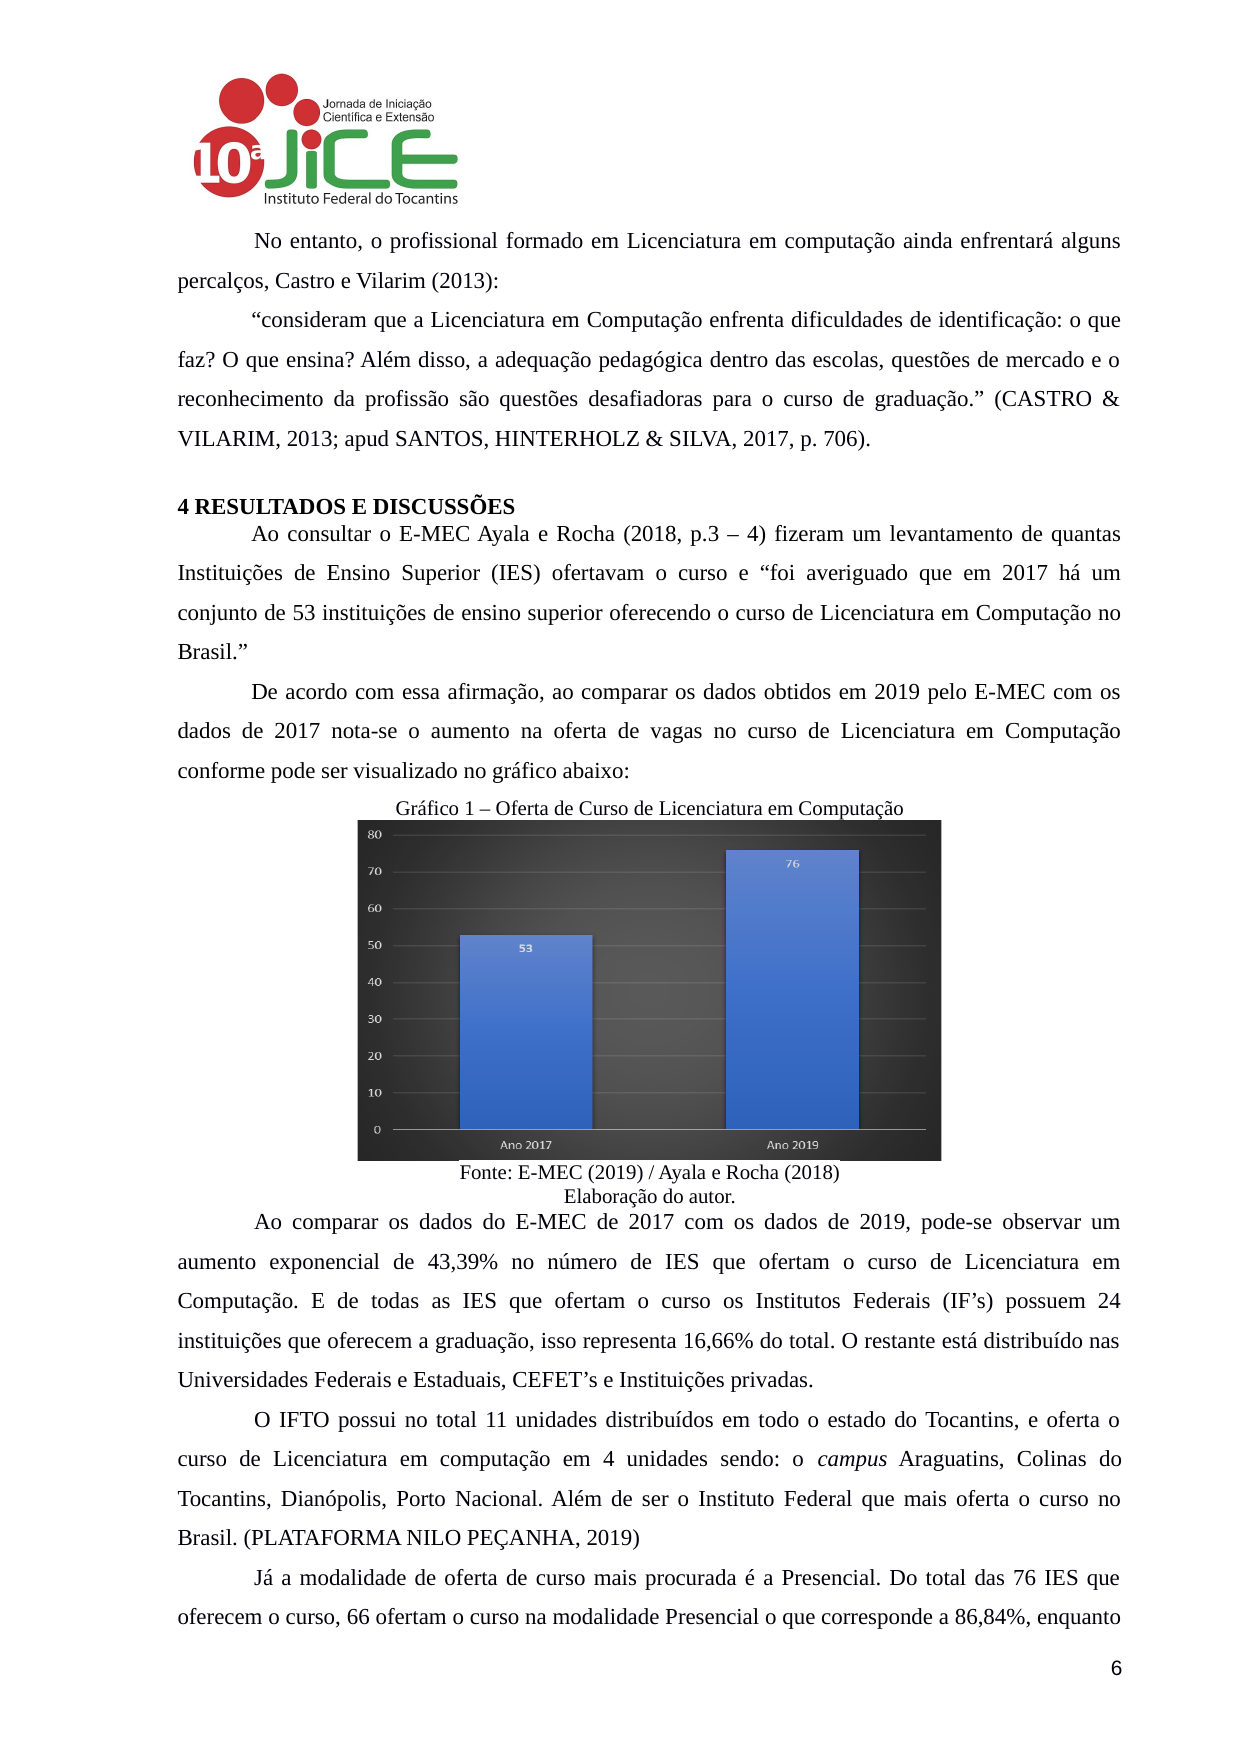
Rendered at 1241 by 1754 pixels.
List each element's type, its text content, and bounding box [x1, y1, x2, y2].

picture [177, 73, 478, 208]
text Fonte: E-MEC (2019) / Ayala e Rocha (2018) [177, 1160, 1122, 1184]
text No entanto, o profissional formado em Licenciatura em computação ainda enfrentará alguns percalços, Castro e Vilarim (2013): [177, 227, 1122, 293]
text Gráfico 1 – Oferta de Curso de Licenciatura em Computação [177, 796, 1122, 820]
text 4 RESULTADOS E DISCUSSÕES [177, 493, 1122, 520]
text “consideram que a Licenciatura em Computação enfrenta dificuldades de identificação: o que faz? O que ensina? Além disso, a adequação pedagógica dentro das escolas, questões de mercado e o reconhecimento da profissão são questões desafiadoras para o curso de graduação.” (CASTRO & VILARIM, 2013; apud SANTOS, HINTERHOLZ & SILVA, 2017, p. 706). [177, 306, 1122, 451]
text Elaboração do autor. [177, 1184, 1122, 1208]
picture [357, 820, 942, 1161]
text Já a modalidade de oferta de curso mais procurada é a Presencial. Do total das 76 IES que oferecem o curso, 66 ofertam o curso na modalidade Presencial o que corresponde a 86,84%, enquanto [177, 1564, 1122, 1629]
text Ao comparar os dados do E-MEC de 2017 com os dados de 2019, pode-se observar um aumento exponencial de 43,39% no número de IES que ofertam o curso de Licenciatura em Computação. E de todas as IES que ofertam o curso os Institutos Federais (IF’s) possuem 24 instituições que oferecem a graduação, isso representa 16,66% do total. O restante está distribuído nas Universidades Federais e Estaduais, CEFET’s e Instituições privadas. [177, 1208, 1122, 1393]
text Ao consultar o E-MEC Ayala e Rocha (2018, p.3 – 4) fizeram um levantamento de quantas Instituições de Ensino Superior (IES) ofertavam o curso e “foi averiguado que em 2017 há um conjunto de 53 instituições de ensino superior oferecendo o curso de Licenciatura em Computação no Brasil.” [177, 520, 1122, 664]
text O IFTO possui no total 11 unidades distribuídos em todo o estado do Tocantins, e oferta o curso de Licenciatura em computação em 4 unidades sendo: o campus Araguatins, Colinas do Tocantins, Dianópolis, Porto Nacional. Além de ser o Instituto Federal que mais oferta o curso no Brasil. (PLATAFORMA NILO PEÇANHA, 2019) [177, 1406, 1122, 1551]
text De acordo com essa afirmação, ao comparar os dados obtidos em 2019 pelo E-MEC com os dados de 2017 nota-se o aumento na oferta de vagas no curso de Licenciatura em Computação conforme pode ser visualizado no gráfico abaixo: [177, 678, 1122, 783]
